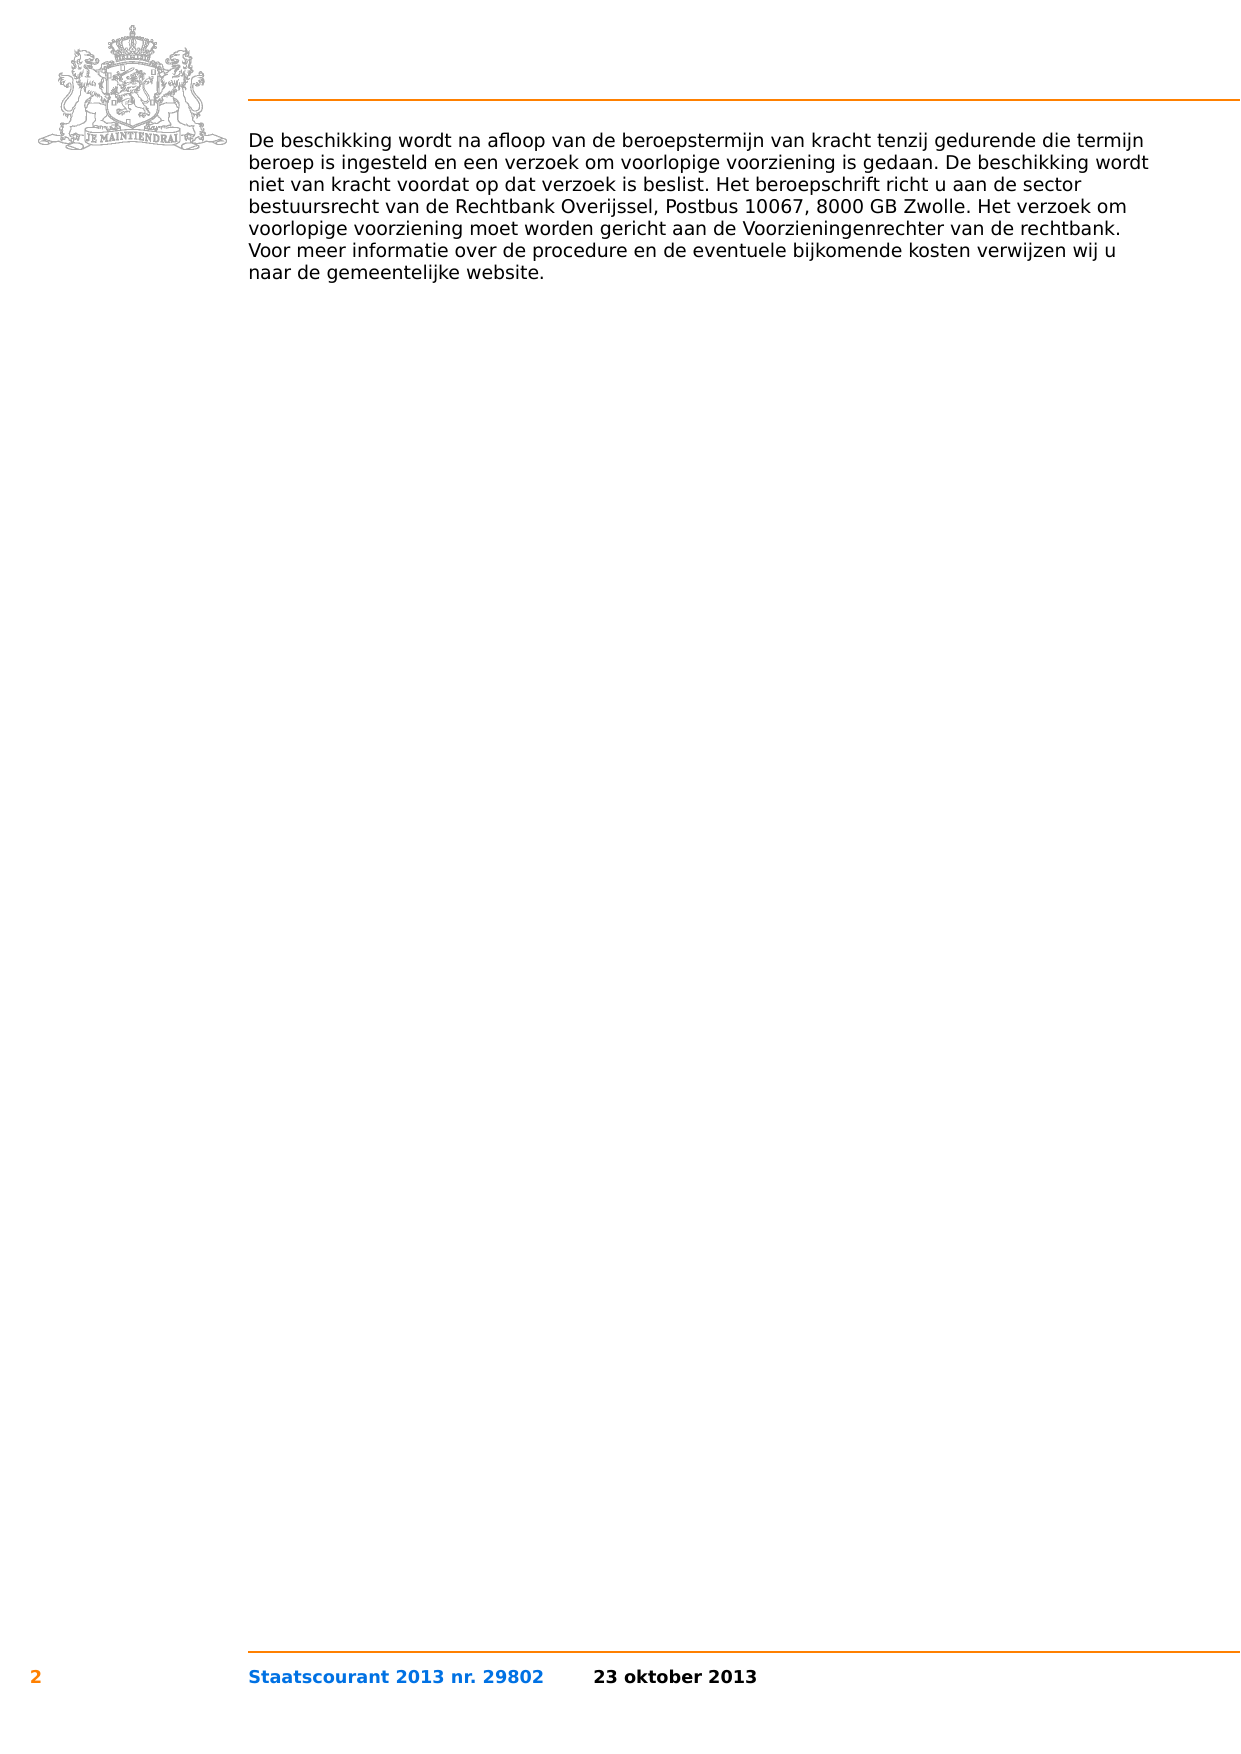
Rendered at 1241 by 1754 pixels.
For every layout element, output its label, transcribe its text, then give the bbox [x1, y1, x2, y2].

text De beschikking wordt na afloop van de beroepstermijn van kracht tenzij gedurende die termijn beroep is ingesteld en een verzoek om voorlopige voorziening is gedaan. De beschikking wordt niet van kracht voordat op dat verzoek is beslist. Het beroepschrift richt u aan de sector bestuursrecht van de Rechtbank Overijssel, Postbus 10067, 8000 GB Zwolle. Het verzoek om voorlopige voorziening moet worden gericht aan de Voorzieningenrechter van de rechtbank. Voor meer informatie over de procedure en de eventuele bijkomende kosten verwijzen wij u naar de gemeentelijke website. [248, 130, 1163, 284]
picture [38, 25, 227, 150]
